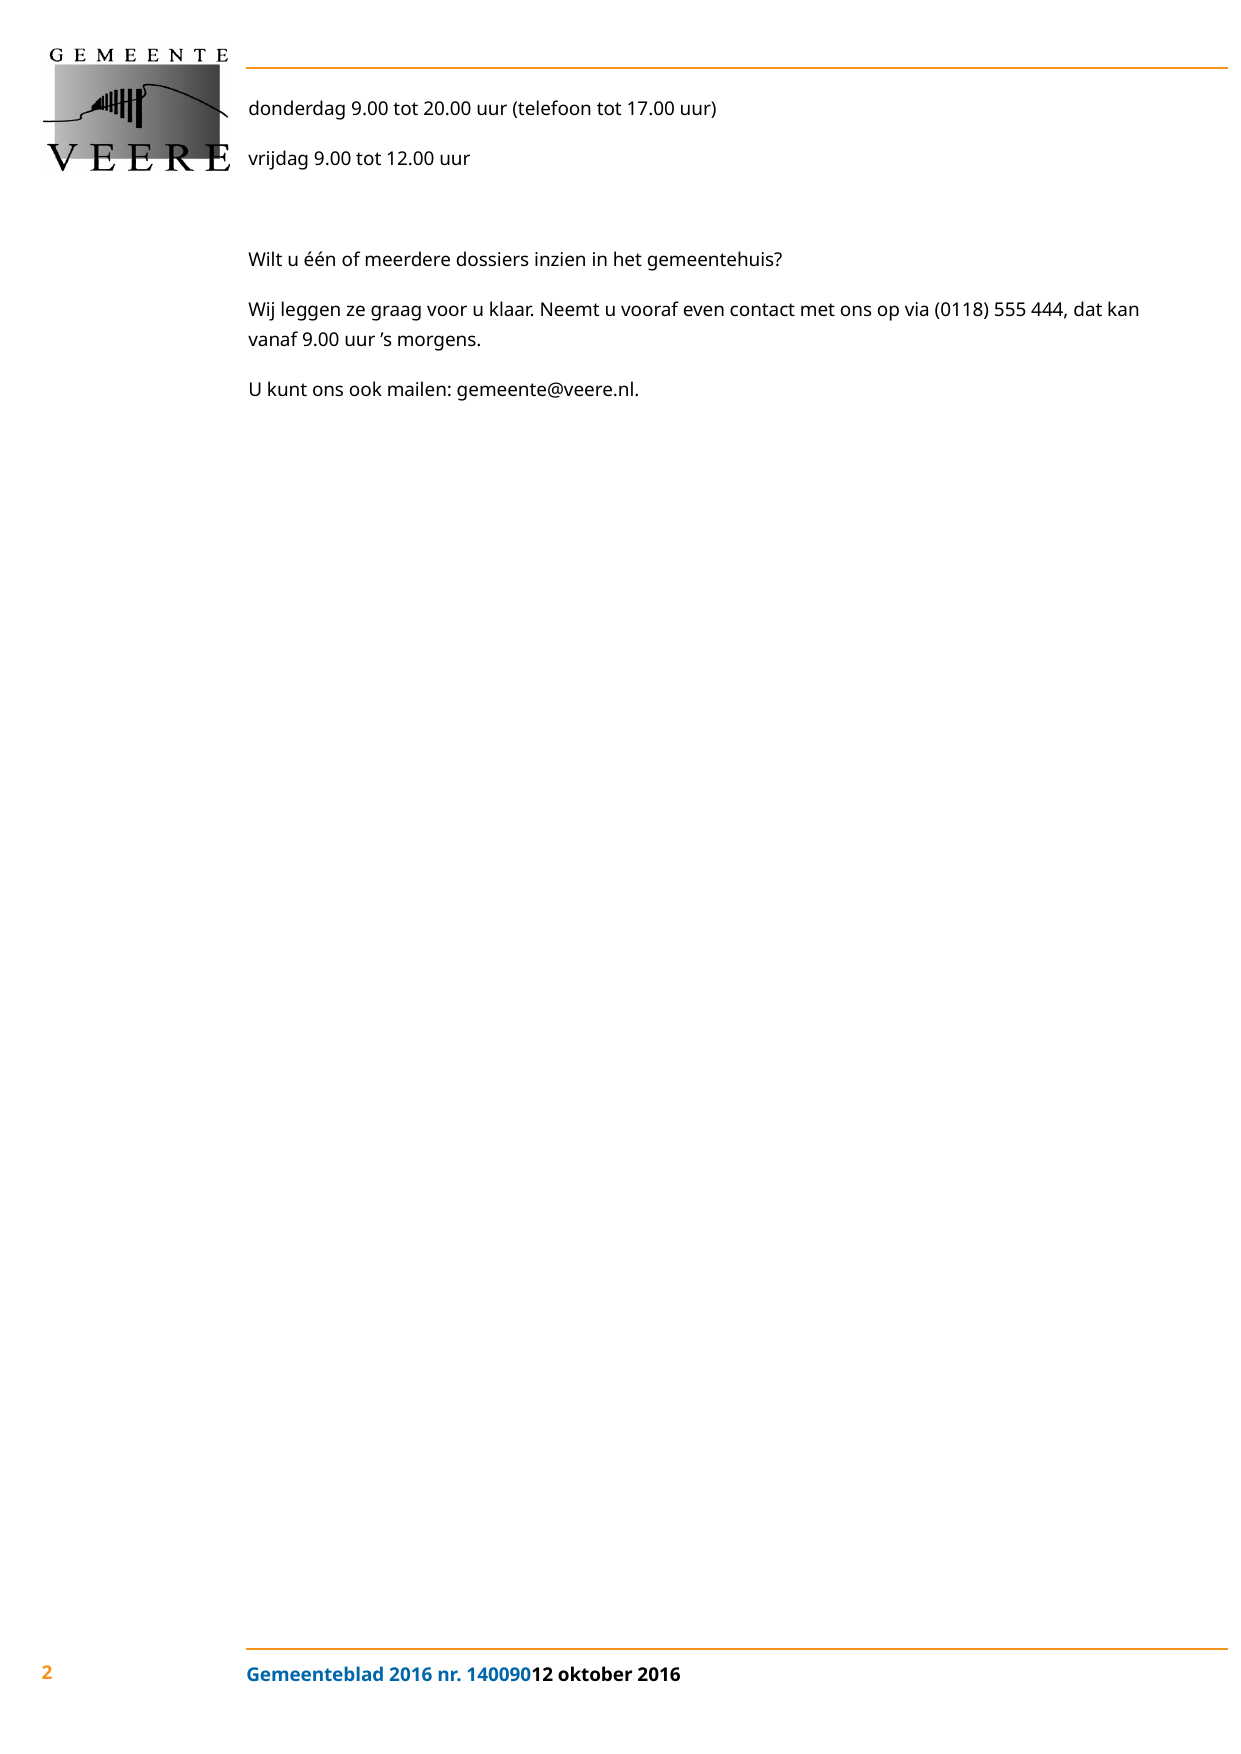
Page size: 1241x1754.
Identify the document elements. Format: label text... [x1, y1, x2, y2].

text donderdag 9.00 tot 20.00 uur (telefoon tot 17.00 uur) [248, 95, 1152, 121]
picture [41, 47, 231, 172]
text Wilt u één of meerdere dossiers inzien in het gemeentehuis? [248, 246, 1152, 272]
text vrijdag 9.00 tot 12.00 uur [248, 145, 1152, 171]
text U kunt ons ook mailen: gemeente@veere.nl. [248, 376, 1152, 402]
text Wij leggen ze graag voor u klaar. Neemt u vooraf even contact met ons op via (0118) 555 444, dat kan vanaf 9.00 uur ’s morgens. [248, 296, 1152, 352]
